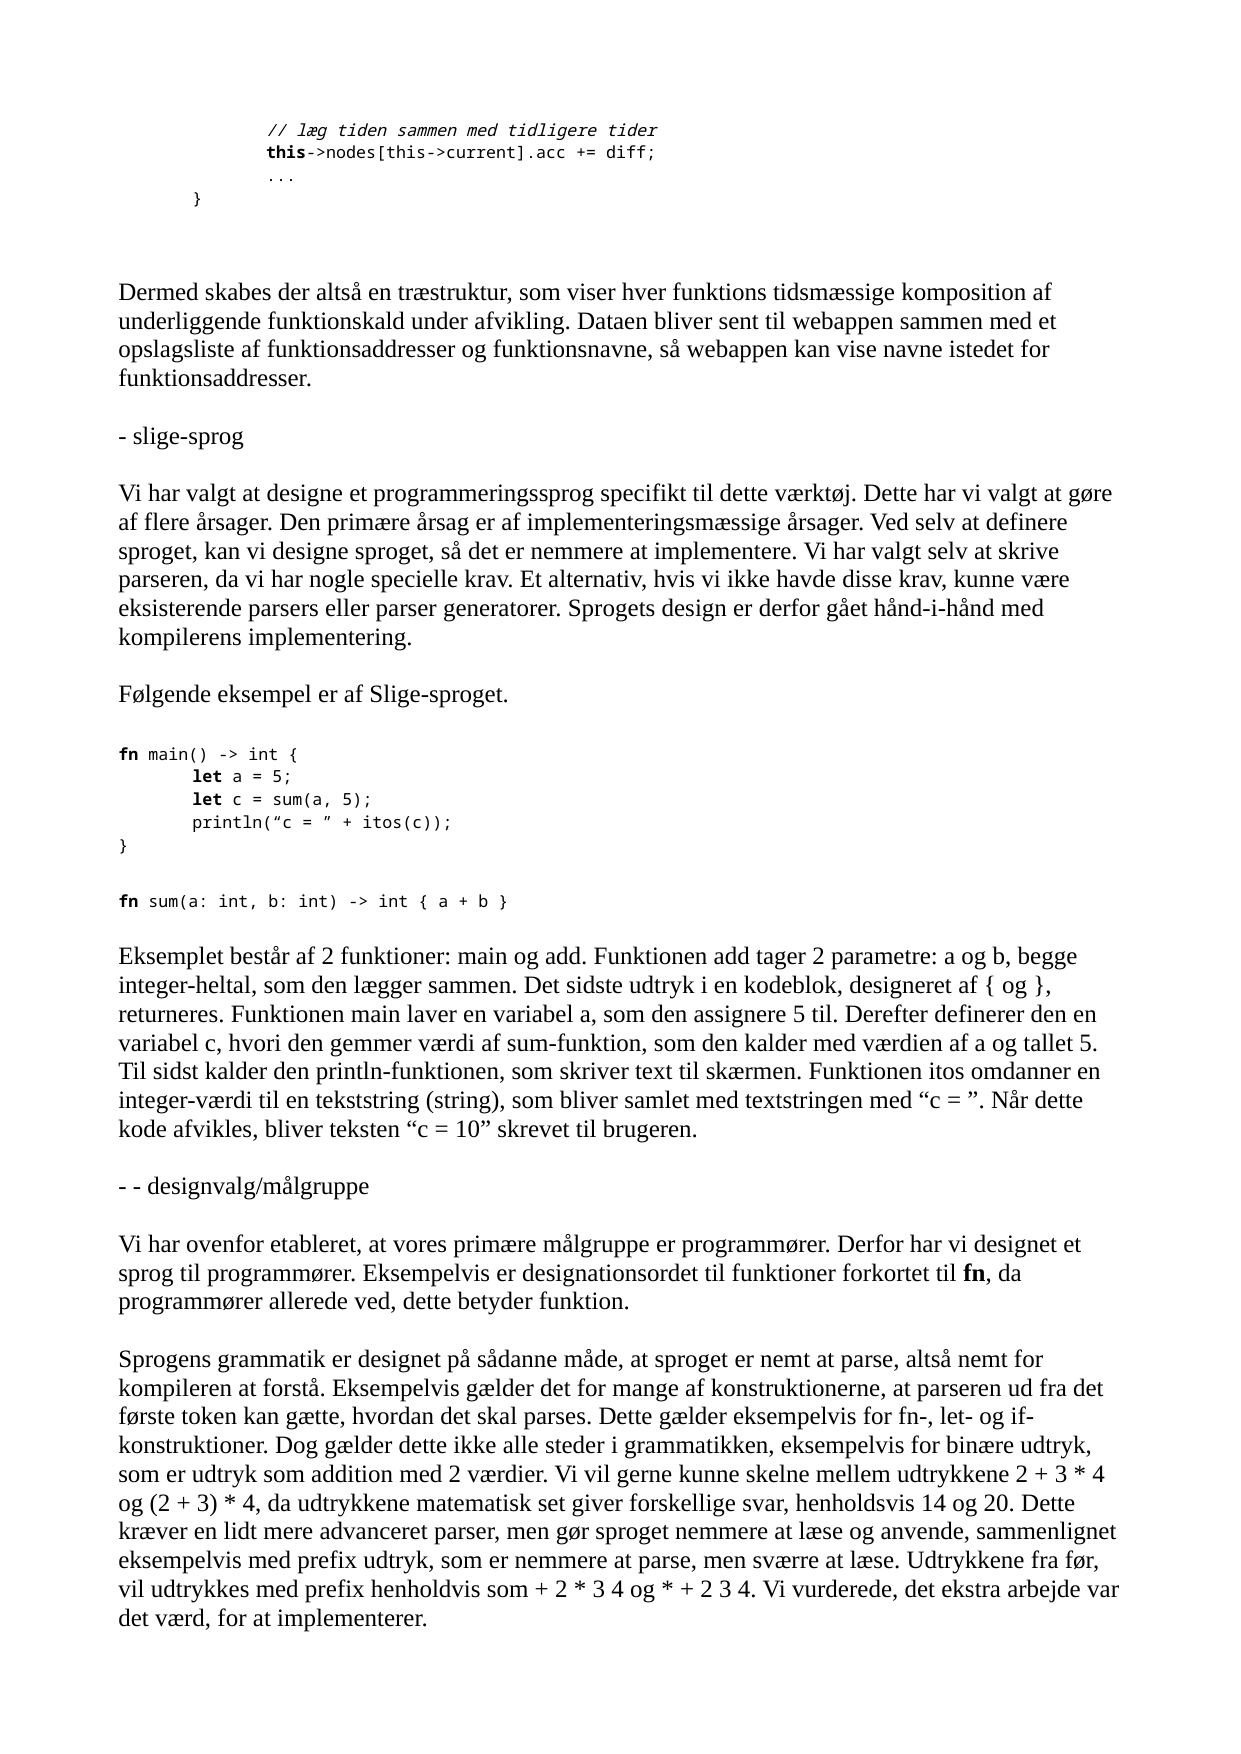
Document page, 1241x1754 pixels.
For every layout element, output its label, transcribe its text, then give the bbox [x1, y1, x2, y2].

text Vi har valgt at designe et programmeringssprog specifikt til dette værktøj. Dette har vi valgt at gøre af flere årsager. Den primære årsag er af implementeringsmæssige årsager. Ved selv at definere sproget, kan vi designe sproget, så det er nemmere at implementere. Vi har valgt selv at skrive parseren, da vi har nogle specielle krav. Et alternativ, hvis vi ikke havde disse krav, kunne være eksisterende parsers eller parser generatorer. Sprogets design er derfor gået hånd-i-hånd med kompilerens implementering. [118, 478, 1122, 651]
text ... [118, 163, 1122, 186]
text fn sum(a: int, b: int) -> int { a + b } [118, 890, 1122, 913]
text - - designvalg/målgruppe [118, 1171, 1122, 1200]
text fn main() -> int { [118, 742, 1122, 765]
text Vi har ovenfor etableret, at vores primære målgruppe er programmører. Derfor har vi designet et sprog til programmører. Eksempelvis er designationsordet til funktioner forkortet til fn, da programmører allerede ved, dette betyder funktion. [118, 1229, 1122, 1315]
text } [118, 186, 1122, 209]
text } [118, 833, 1122, 856]
text Eksemplet består af 2 funktioner: main og add. Funktionen add tager 2 parametre: a og b, begge integer-heltal, som den lægger sammen. Det sidste udtryk i en kodeblok, designeret af { og }, returneres. Funktionen main laver en variabel a, som den assignere 5 til. Derefter definerer den en variabel c, hvori den gemmer værdi af sum-funktion, som den kalder med værdien af a og tallet 5. Til sidst kalder den println-funktionen, som skriver text til skærmen. Funktionen itos omdanner en integer-værdi til en tekststring (string), som bliver samlet med textstringen med “c = ”. Når dette kode afvikles, bliver teksten “c = 10” skrevet til brugeren. [118, 941, 1122, 1143]
text let a = 5; [118, 765, 1122, 788]
text // læg tiden sammen med tidligere tider [118, 118, 1122, 141]
text println(“c = ” + itos(c)); [118, 811, 1122, 833]
text - slige-sprog [118, 421, 1122, 449]
text let c = sum(a, 5); [118, 788, 1122, 811]
text Dermed skabes der altså en træstruktur, som viser hver funktions tidsmæssige komposition af underliggende funktionskald under afvikling. Dataen bliver sent til webappen sammen med et opslagsliste af funktionsaddresser og funktionsnavne, så webappen kan vise navne istedet for funktionsaddresser. [118, 277, 1122, 392]
text Følgende eksempel er af Slige-sproget. [118, 679, 1122, 708]
text Sprogens grammatik er designet på sådanne måde, at sproget er nemt at parse, altså nemt for kompileren at forstå. Eksempelvis gælder det for mange af konstruktionerne, at parseren ud fra det første token kan gætte, hvordan det skal parses. Dette gælder eksempelvis for fn-, let- og if-konstruktioner. Dog gælder dette ikke alle steder i grammatikken, eksempelvis for binære udtryk, som er udtryk som addition med 2 værdier. Vi vil gerne kunne skelne mellem udtrykkene 2 + 3 * 4 og (2 + 3) * 4, da udtrykkene matematisk set giver forskellige svar, henholdsvis 14 og 20. Dette kræver en lidt mere advanceret parser, men gør sproget nemmere at læse og anvende, sammenlignet eksempelvis med prefix udtryk, som er nemmere at parse, men sværre at læse. Udtrykkene fra før, vil udtrykkes med prefix henholdvis som + 2 * 3 4 og * + 2 3 4. Vi vurderede, det ekstra arbejde var det værd, for at implementerer. [118, 1344, 1122, 1631]
text this->nodes[this->current].acc += diff; [118, 141, 1122, 163]
